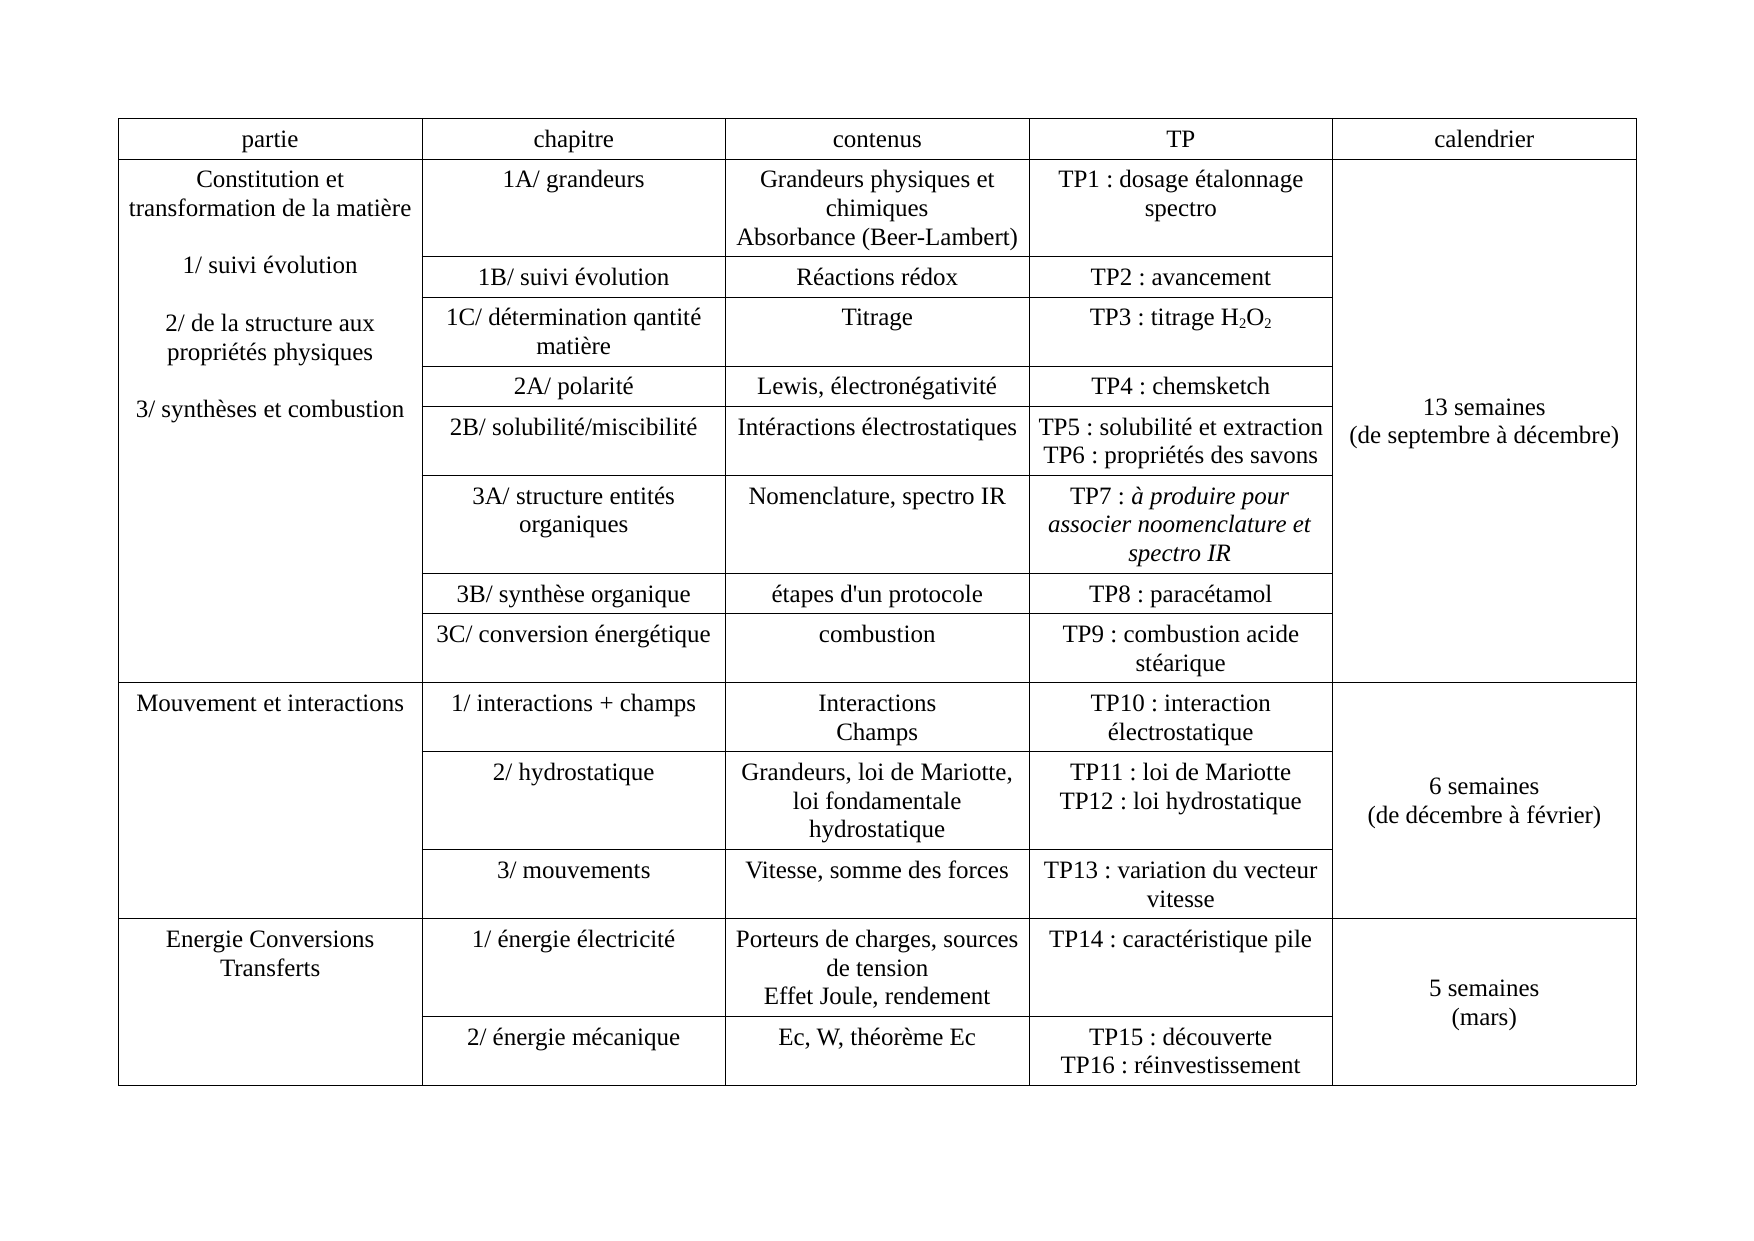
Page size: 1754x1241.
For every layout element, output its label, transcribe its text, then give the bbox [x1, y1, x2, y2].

table_header calendrier [1333, 119, 1636, 158]
table_cell 2/ énergie mécanique [423, 1017, 725, 1085]
table_cell TP7 : à produire pour associer noomenclature et spectro IR [1030, 476, 1332, 573]
table_cell TP15 : découverte TP16 : réinvestissement [1030, 1017, 1332, 1085]
table_cell Intéractions électrostatiques [726, 407, 1029, 475]
table_header chapitre [423, 119, 725, 158]
table_cell 3A/ structure entités organiques [423, 476, 725, 573]
table_cell 3/ mouvements [423, 850, 725, 918]
table_cell 1/ interactions + champs [423, 683, 725, 751]
table_header partie [119, 119, 422, 158]
table_cell étapes d'un protocole [726, 574, 1029, 613]
table_cell 2A/ polarité [423, 367, 725, 406]
table_cell 1C/ détermination qantité matière [423, 298, 725, 366]
table_cell 3B/ synthèse organique [423, 574, 725, 613]
table_cell Interactions Champs [726, 683, 1029, 751]
table_cell 1B/ suivi évolution [423, 257, 725, 297]
table_cell 2B/ solubilité/miscibilité [423, 407, 725, 475]
table_cell TP1 : dosage étalonnage spectro [1030, 160, 1332, 256]
table_cell TP13 : variation du vecteur vitesse [1030, 850, 1332, 918]
table_cell TP4 : chemsketch [1030, 367, 1332, 406]
table_cell Titrage [726, 298, 1029, 366]
table_cell TP11 : loi de Mariotte TP12 : loi hydrostatique [1030, 752, 1332, 849]
table_cell 13 semaines (de septembre à décembre) [1333, 160, 1636, 682]
table_cell Mouvement et interactions [119, 683, 422, 918]
table_cell Ec, W, théorème Ec [726, 1017, 1029, 1085]
table_cell TP14 : caractéristique pile [1030, 919, 1332, 1016]
table_cell TP9 : combustion acide stéarique [1030, 614, 1332, 682]
table_cell 5 semaines (mars) [1333, 919, 1636, 1085]
table_cell 2/ hydrostatique [423, 752, 725, 849]
table_cell TP10 : interaction électrostatique [1030, 683, 1332, 751]
table_cell Porteurs de charges, sources de tension Effet Joule, rendement [726, 919, 1029, 1016]
table_cell 1/ énergie électricité [423, 919, 725, 1016]
table_cell Réactions rédox [726, 257, 1029, 297]
table_cell Grandeurs physiques et chimiques Absorbance (Beer-Lambert) [726, 160, 1029, 256]
table_cell TP8 : paracétamol [1030, 574, 1332, 613]
table_cell Grandeurs, loi de Mariotte, loi fondamentale hydrostatique [726, 752, 1029, 849]
table_header TP [1030, 119, 1332, 158]
table_cell TP2 : avancement [1030, 257, 1332, 297]
table_cell TP5 : solubilité et extraction TP6 : propriétés des savons [1030, 407, 1332, 475]
table_cell 1A/ grandeurs [423, 160, 725, 256]
table_header contenus [726, 119, 1029, 158]
table_cell Lewis, électronégativité [726, 367, 1029, 406]
table_cell TP3 : titrage H2O2 [1030, 298, 1332, 366]
table_cell Energie Conversions Transferts [119, 919, 422, 1085]
table_cell Constitution et transformation de la matière 1/ suivi évolution 2/ de la structure aux propriétés physiques 3/ synthèses et combustion [119, 160, 422, 682]
table_cell 6 semaines (de décembre à février) [1333, 683, 1636, 918]
table_cell combustion [726, 614, 1029, 682]
table_cell Nomenclature, spectro IR [726, 476, 1029, 573]
table_cell 3C/ conversion énergétique [423, 614, 725, 682]
table_cell Vitesse, somme des forces [726, 850, 1029, 918]
